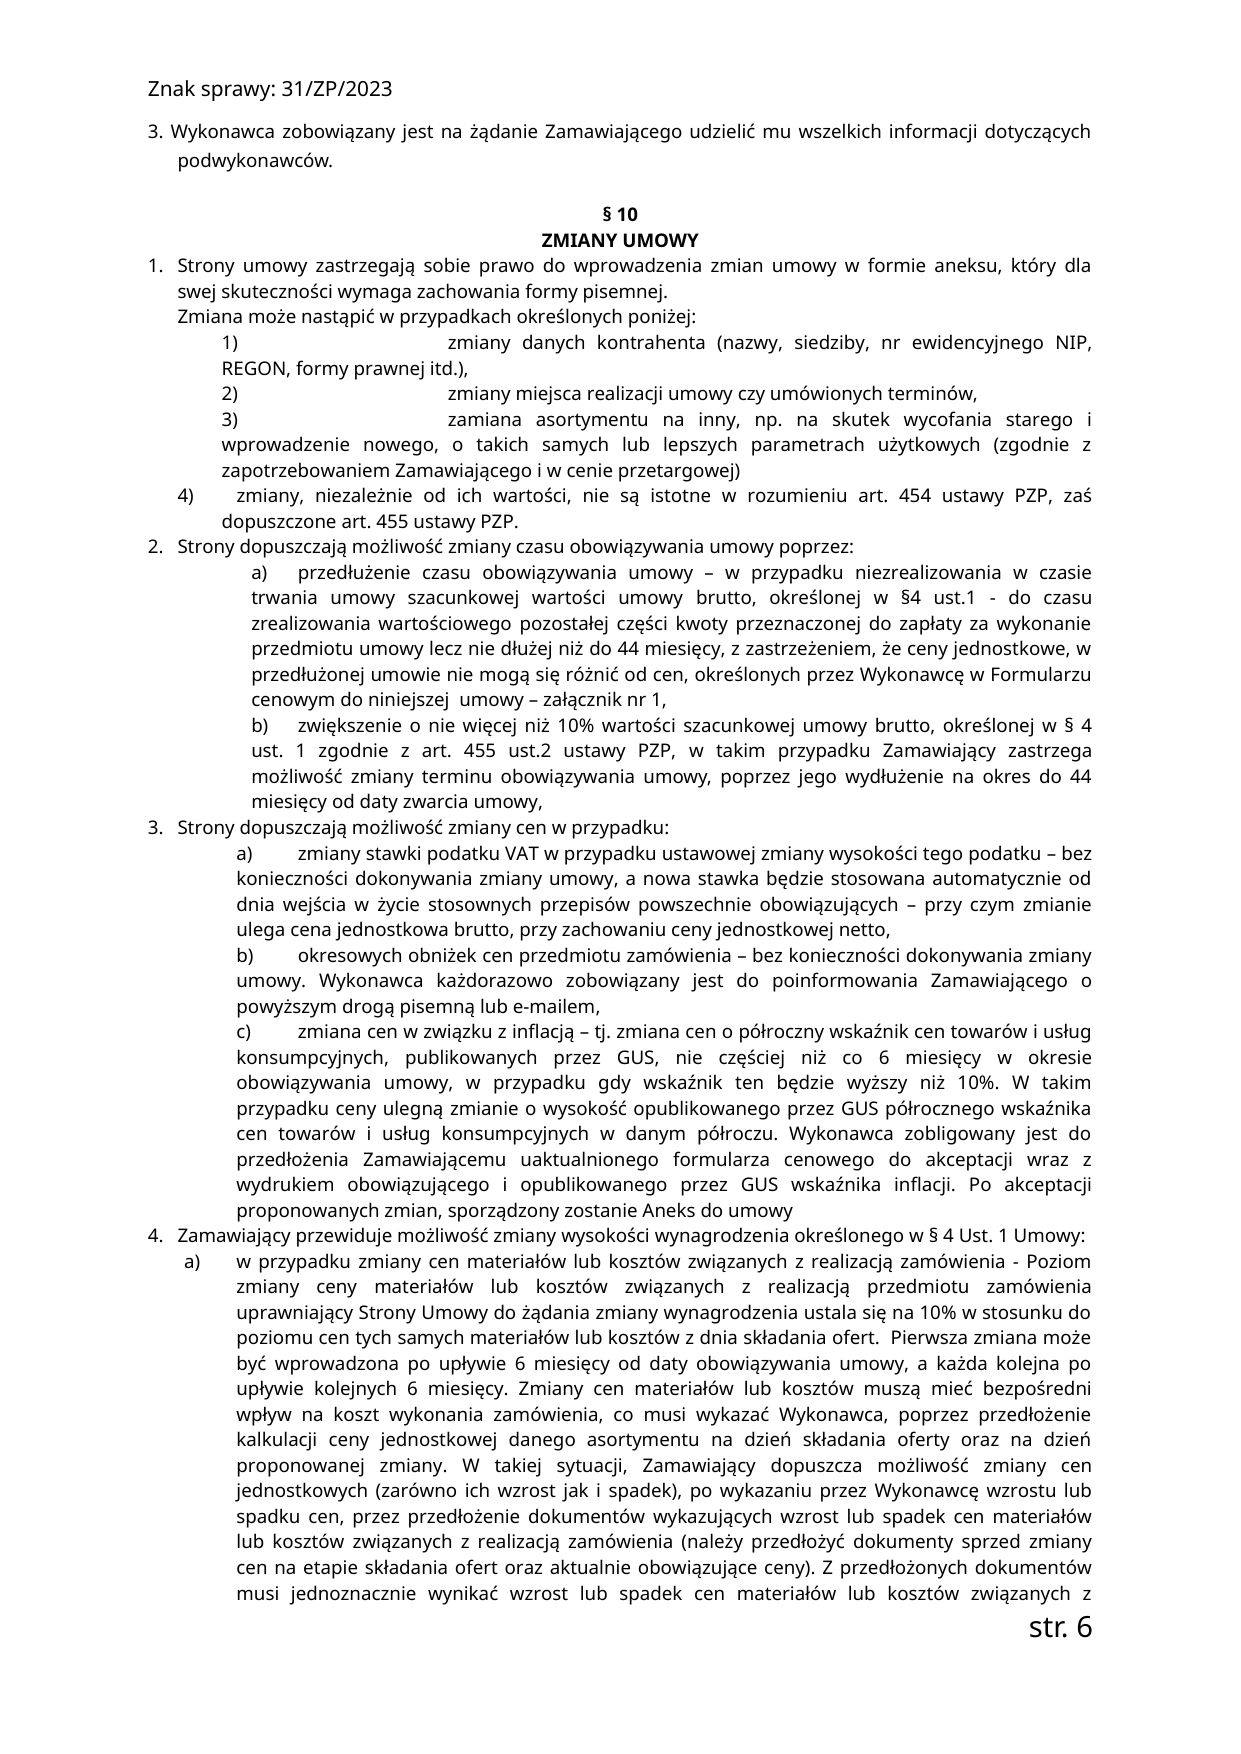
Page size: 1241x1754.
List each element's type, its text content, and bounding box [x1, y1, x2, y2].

list zmiany stawki podatku VAT w przypadku ustawowej zmiany wysokości tego podatku – bez konieczności dokonywania zmiany umowy, a nowa stawka będzie stosowana automatycznie od dnia wejścia w życie stosownych przepisów powszechnie obowiązujących – przy czym zmianie ulega cena jednostkowa brutto, przy zachowaniu ceny jednostkowej netto, [236, 840, 1093, 942]
list zmiany danych kontrahenta (nazwy, siedziby, nr ewidencyjnego NIP, REGON, formy prawnej itd.), [221, 329, 1093, 380]
list Strony umowy zastrzegają sobie prawo do wprowadzenia zmian umowy w formie aneksu, który dla swej skuteczności wymaga zachowania formy pisemnej. [148, 253, 1093, 304]
list zamiana asortymentu na inny, np. na skutek wycofania starego i wprowadzenie nowego, o takich samych lub lepszych parametrach użytkowych (zgodnie z zapotrzebowaniem Zamawiającego i w cenie przetargowej) [221, 406, 1093, 482]
text 3. Wykonawca zobowiązany jest na żądanie Zamawiającego udzielić mu wszelkich informacji dotyczących podwykonawców. [148, 118, 1093, 173]
list Strony dopuszczają możliwość zmiany czasu obowiązywania umowy poprzez: [148, 533, 1093, 559]
text ZMIANY UMOWY [148, 227, 1093, 253]
list zmiana cen w związku z inflacją – tj. zmiana cen o półroczny wskaźnik cen towarów i usług konsumpcyjnych, publikowanych przez GUS, nie częściej niż co 6 miesięcy w okresie obowiązywania umowy, w przypadku gdy wskaźnik ten będzie wyższy niż 10%. W takim przypadku ceny ulegną zmianie o wysokość opublikowanego przez GUS półrocznego wskaźnika cen towarów i usług konsumpcyjnych w danym półroczu. Wykonawca zobligowany jest do przedłożenia Zamawiającemu uaktualnionego formularza cenowego do akceptacji wraz z wydrukiem obowiązującego i opublikowanego przez GUS wskaźnika inflacji. Po akceptacji proponowanych zmian, sporządzony zostanie Aneks do umowy [236, 1018, 1093, 1223]
list w przypadku zmiany cen materiałów lub kosztów związanych z realizacją zamówienia - Poziom zmiany ceny materiałów lub kosztów związanych z realizacją przedmiotu zamówienia uprawniający Strony Umowy do żądania zmiany wynagrodzenia ustala się na 10% w stosunku do poziomu cen tych samych materiałów lub kosztów z dnia składania ofert. Pierwsza zmiana może być wprowadzona po upływie 6 miesięcy od daty obowiązywania umowy, a każda kolejna po upływie kolejnych 6 miesięcy. Zmiany cen materiałów lub kosztów muszą mieć bezpośredni wpływ na koszt wykonania zamówienia, co musi wykazać Wykonawca, poprzez przedłożenie kalkulacji ceny jednostkowej danego asortymentu na dzień składania oferty oraz na dzień proponowanej zmiany. W takiej sytuacji, Zamawiający dopuszcza możliwość zmiany cen jednostkowych (zarówno ich wzrost jak i spadek), po wykazaniu przez Wykonawcę wzrostu lub spadku cen, przez przedłożenie dokumentów wykazujących wzrost lub spadek cen materiałów lub kosztów związanych z realizacją zamówienia (należy przedłożyć dokumenty sprzed zmiany cen na etapie składania ofert oraz aktualnie obowiązujące ceny). Z przedłożonych dokumentów musi jednoznacznie wynikać wzrost lub spadek cen materiałów lub kosztów związanych z [184, 1248, 1093, 1605]
text § 10 [148, 202, 1093, 227]
list Strony dopuszczają możliwość zmiany cen w przypadku: [148, 814, 1093, 840]
list okresowych obniżek cen przedmiotu zamówienia – bez konieczności dokonywania zmiany umowy. Wykonawca każdorazowo zobowiązany jest do poinformowania Zamawiającego o powyższym drogą pisemną lub e-mailem, [236, 942, 1093, 1018]
text 4) zmiany, niezależnie od ich wartości, nie są istotne w rozumieniu art. 454 ustawy PZP, zaś dopuszczone art. 455 ustawy PZP. [177, 482, 1093, 533]
list zwiększenie o nie więcej niż 10% wartości szacunkowej umowy brutto, określonej w § 4 ust. 1 zgodnie z art. 455 ust.2 ustawy PZP, w takim przypadku Zamawiający zastrzega możliwość zmiany terminu obowiązywania umowy, poprzez jego wydłużenie na okres do 44 miesięcy od daty zwarcia umowy, [251, 712, 1093, 814]
list Zamawiający przewiduje możliwość zmiany wysokości wynagrodzenia określonego w § 4 Ust. 1 Umowy: [148, 1223, 1093, 1248]
list zmiany miejsca realizacji umowy czy umówionych terminów, [221, 380, 1093, 406]
text Zmiana może nastąpić w przypadkach określonych poniżej: [177, 304, 1093, 329]
list przedłużenie czasu obowiązywania umowy – w przypadku niezrealizowania w czasie trwania umowy szacunkowej wartości umowy brutto, określonej w §4 ust.1 - do czasu zrealizowania wartościowego pozostałej części kwoty przeznaczonej do zapłaty za wykonanie przedmiotu umowy lecz nie dłużej niż do 44 miesięcy, z zastrzeżeniem, że ceny jednostkowe, w przedłużonej umowie nie mogą się różnić od cen, określonych przez Wykonawcę w Formularzu cenowym do niniejszej umowy – załącznik nr 1, [251, 559, 1093, 712]
